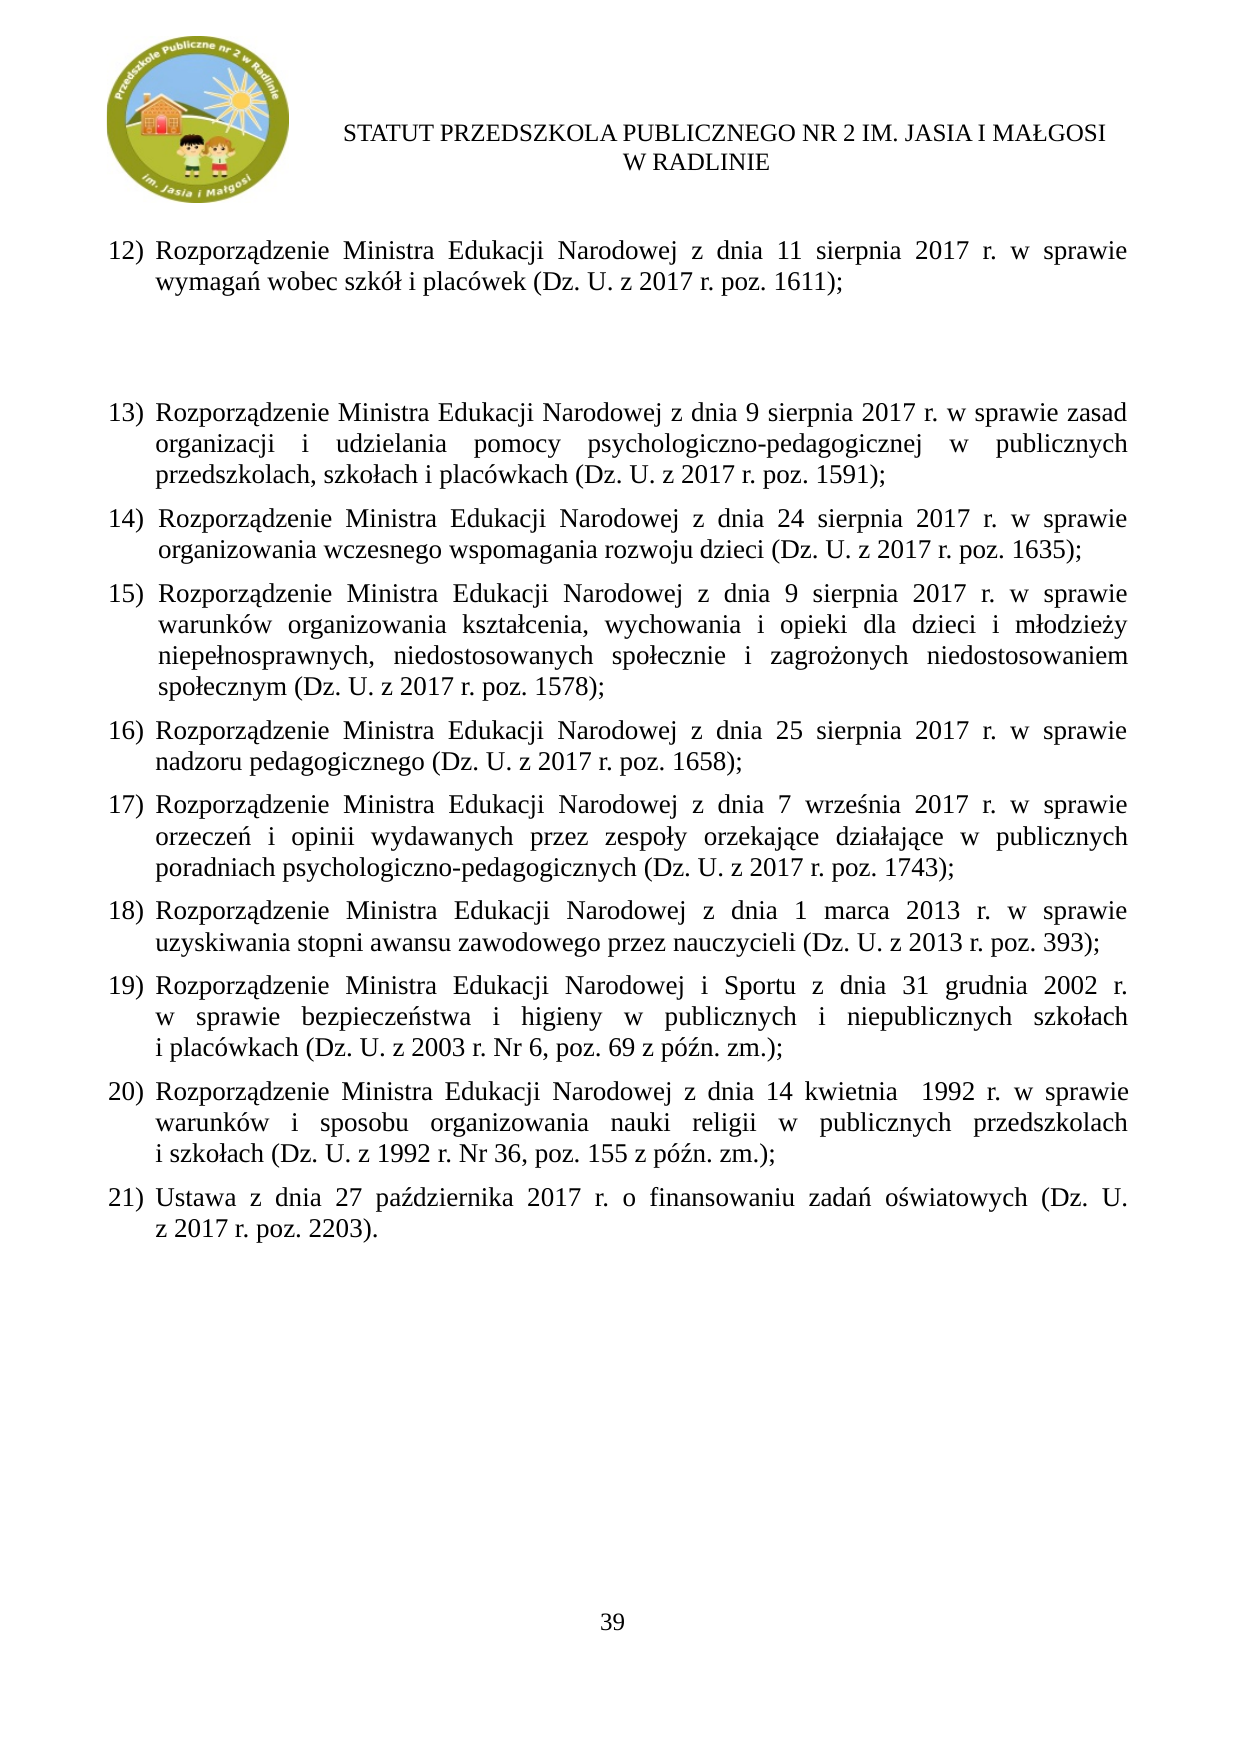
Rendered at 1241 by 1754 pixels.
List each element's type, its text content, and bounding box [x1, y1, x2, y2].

list Rozporządzenie Ministra Edukacji Narodowej z dnia 25 sierpnia 2017 r. w sprawie nadzoru pedagogicznego (Dz. U. z 2017 r. poz. 1658); [108, 714, 1129, 776]
list Rozporządzenie Ministra Edukacji Narodowej z dnia 9 sierpnia 2017 r. w sprawie warunków organizowania kształcenia, wychowania i opieki dla dzieci i młodzieży niepełnosprawnych, niedostosowanych społecznie i zagrożonych niedostosowaniem społecznym (Dz. U. z 2017 r. poz. 1578); [108, 577, 1129, 701]
list Rozporządzenie Ministra Edukacji Narodowej z dnia 14 kwietnia 1992 r. w sprawie warunków i sposobu organizowania nauki religii w publicznych przedszkolach i szkołach (Dz. U. z 1992 r. Nr 36, poz. 155 z późn. zm.); [108, 1075, 1129, 1169]
list Rozporządzenie Ministra Edukacji Narodowej i Sportu z dnia 31 grudnia 2002 r. w sprawie bezpieczeństwa i higieny w publicznych i niepublicznych szkołach i placówkach (Dz. U. z 2003 r. Nr 6, poz. 69 z późn. zm.); [108, 969, 1129, 1063]
list Rozporządzenie Ministra Edukacji Narodowej z dnia 9 sierpnia 2017 r. w sprawie zasad organizacji i udzielania pomocy psychologiczno-pedagogicznej w publicznych przedszkolach, szkołach i placówkach (Dz. U. z 2017 r. poz. 1591); [108, 396, 1129, 489]
list Ustawa z dnia 27 października 2017 r. o finansowaniu zadań oświatowych (Dz. U. z 2017 r. poz. 2203). [108, 1181, 1129, 1243]
picture [106, 36, 289, 203]
list Rozporządzenie Ministra Edukacji Narodowej z dnia 7 września 2017 r. w sprawie orzeczeń i opinii wydawanych przez zespoły orzekające działające w publicznych poradniach psychologiczno-pedagogicznych (Dz. U. z 2017 r. poz. 1743); [108, 788, 1129, 882]
list Rozporządzenie Ministra Edukacji Narodowej z dnia 11 sierpnia 2017 r. w sprawie wymagań wobec szkół i placówek (Dz. U. z 2017 r. poz. 1611); [108, 234, 1129, 296]
list Rozporządzenie Ministra Edukacji Narodowej z dnia 1 marca 2013 r. w sprawie uzyskiwania stopni awansu zawodowego przez nauczycieli (Dz. U. z 2013 r. poz. 393); [108, 894, 1129, 957]
list Rozporządzenie Ministra Edukacji Narodowej z dnia 24 sierpnia 2017 r. w sprawie organizowania wczesnego wspomagania rozwoju dzieci (Dz. U. z 2017 r. poz. 1635); [108, 502, 1129, 564]
